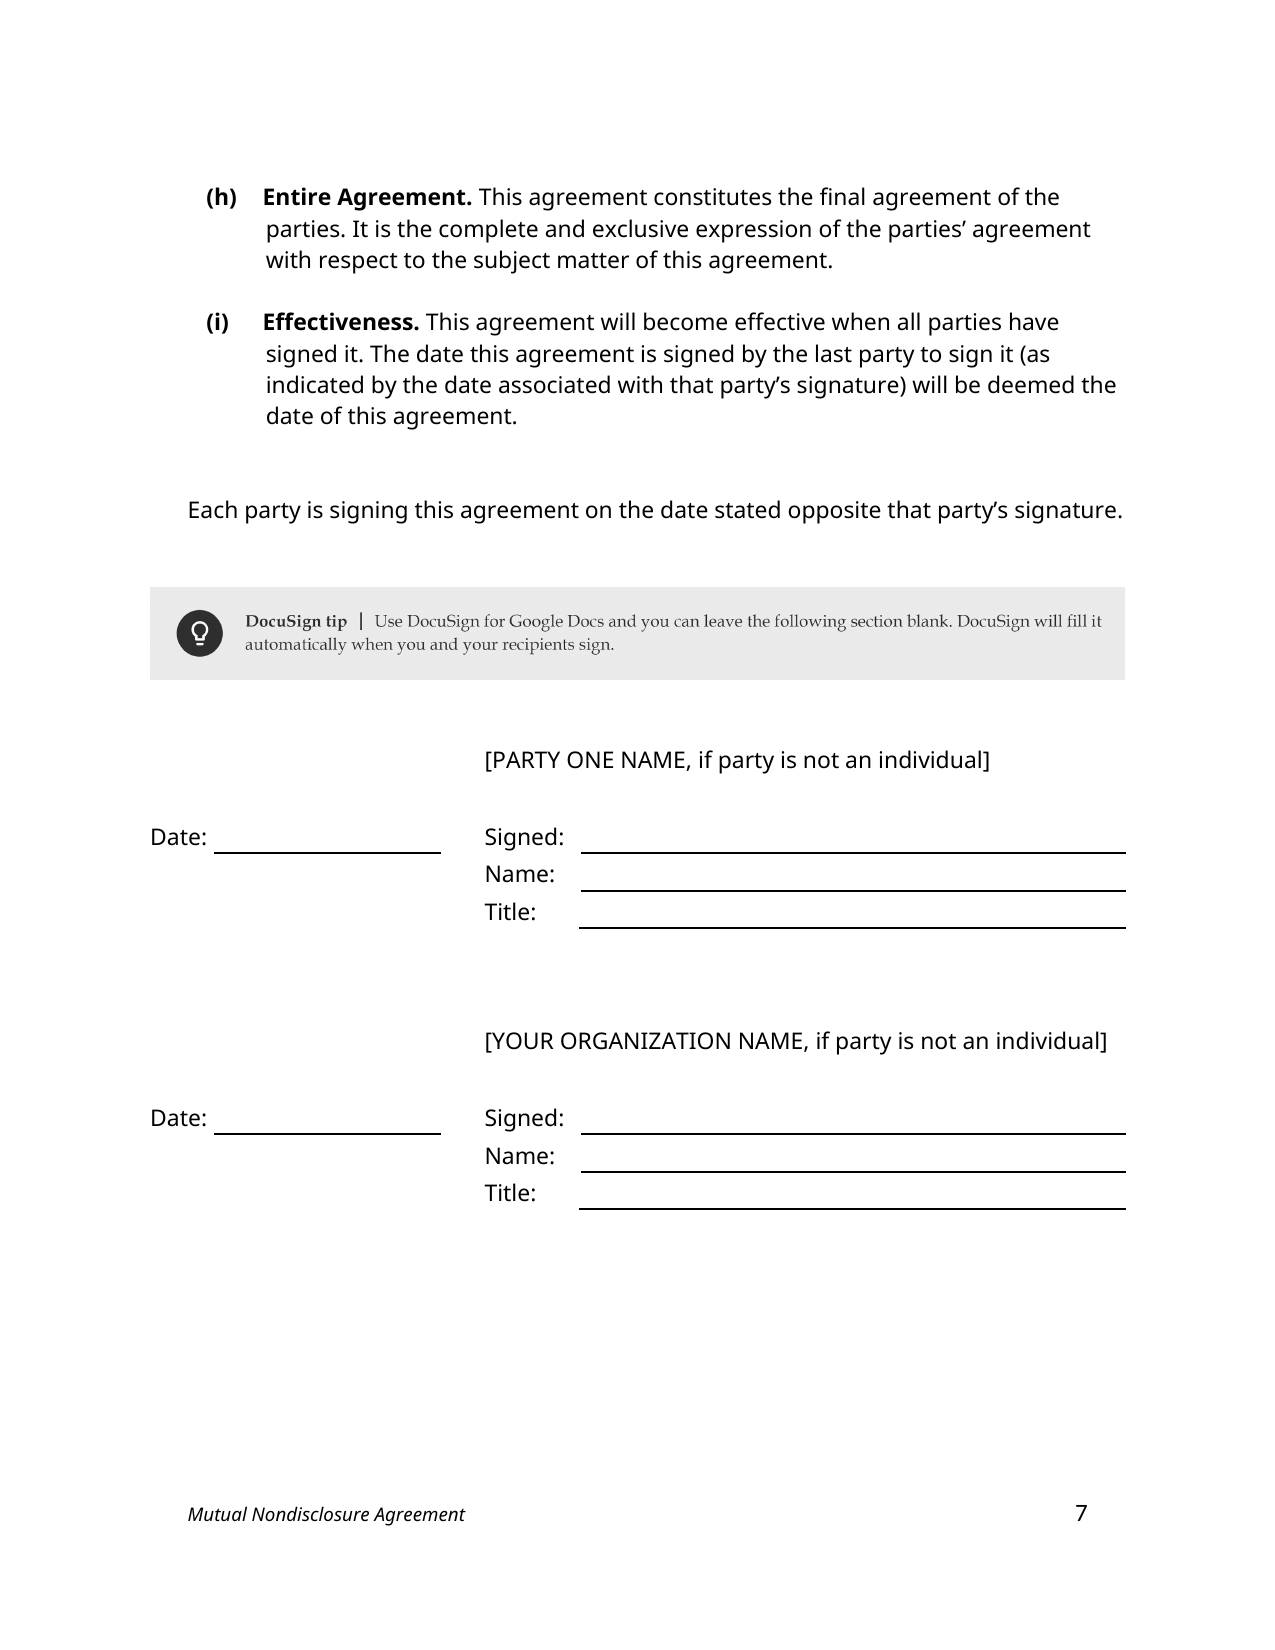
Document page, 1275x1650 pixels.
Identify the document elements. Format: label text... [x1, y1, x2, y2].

table_cell [214, 1173, 441, 1208]
table_cell Date: [151, 777, 211, 852]
table_cell Date: [151, 1058, 211, 1133]
table_cell Name: [443, 1135, 579, 1171]
text Each party is signing this agreement on the date stated opposite that party’s signature. [150, 494, 1125, 525]
table_cell [214, 1135, 441, 1171]
table_cell Name: [443, 854, 579, 889]
table_cell [581, 892, 1126, 927]
table_header [YOUR ORGANIZATION NAME, if party is not an individual] [443, 994, 1126, 1056]
table_cell [151, 892, 211, 927]
table_cell [581, 777, 1126, 852]
table_cell Title: [443, 1173, 579, 1208]
table_cell Signed: [443, 1058, 579, 1133]
table_cell [214, 892, 441, 927]
table_header [214, 994, 441, 1056]
table_cell [151, 1173, 211, 1208]
table_header [PARTY ONE NAME, if party is not an individual] [443, 713, 1126, 775]
table_cell [581, 1135, 1126, 1171]
table_cell [151, 1135, 211, 1171]
table_header [151, 713, 211, 775]
table_header [214, 713, 441, 775]
table_cell [581, 1173, 1126, 1208]
table_cell [581, 854, 1126, 889]
table_cell [214, 777, 441, 852]
table_cell Signed: [443, 777, 579, 852]
table_cell Title: [443, 892, 579, 927]
table_cell [151, 854, 211, 889]
picture [150, 587, 1125, 680]
table_header [151, 994, 211, 1056]
table_cell [214, 854, 441, 889]
list Entire Agreement. This agreement constitutes the final agreement of the parties. It is the complete and exclusive expression of the parties’ agreement with respect to the subject matter of this agreement. [206, 181, 1125, 275]
list Effectiveness. This agreement will become effective when all parties have signed it. The date this agreement is signed by the last party to sign it (as indicated by the date associated with that party’s signature) will be deemed the date of this agreement. [206, 306, 1125, 431]
table_cell [581, 1058, 1126, 1133]
table_cell [214, 1058, 441, 1133]
